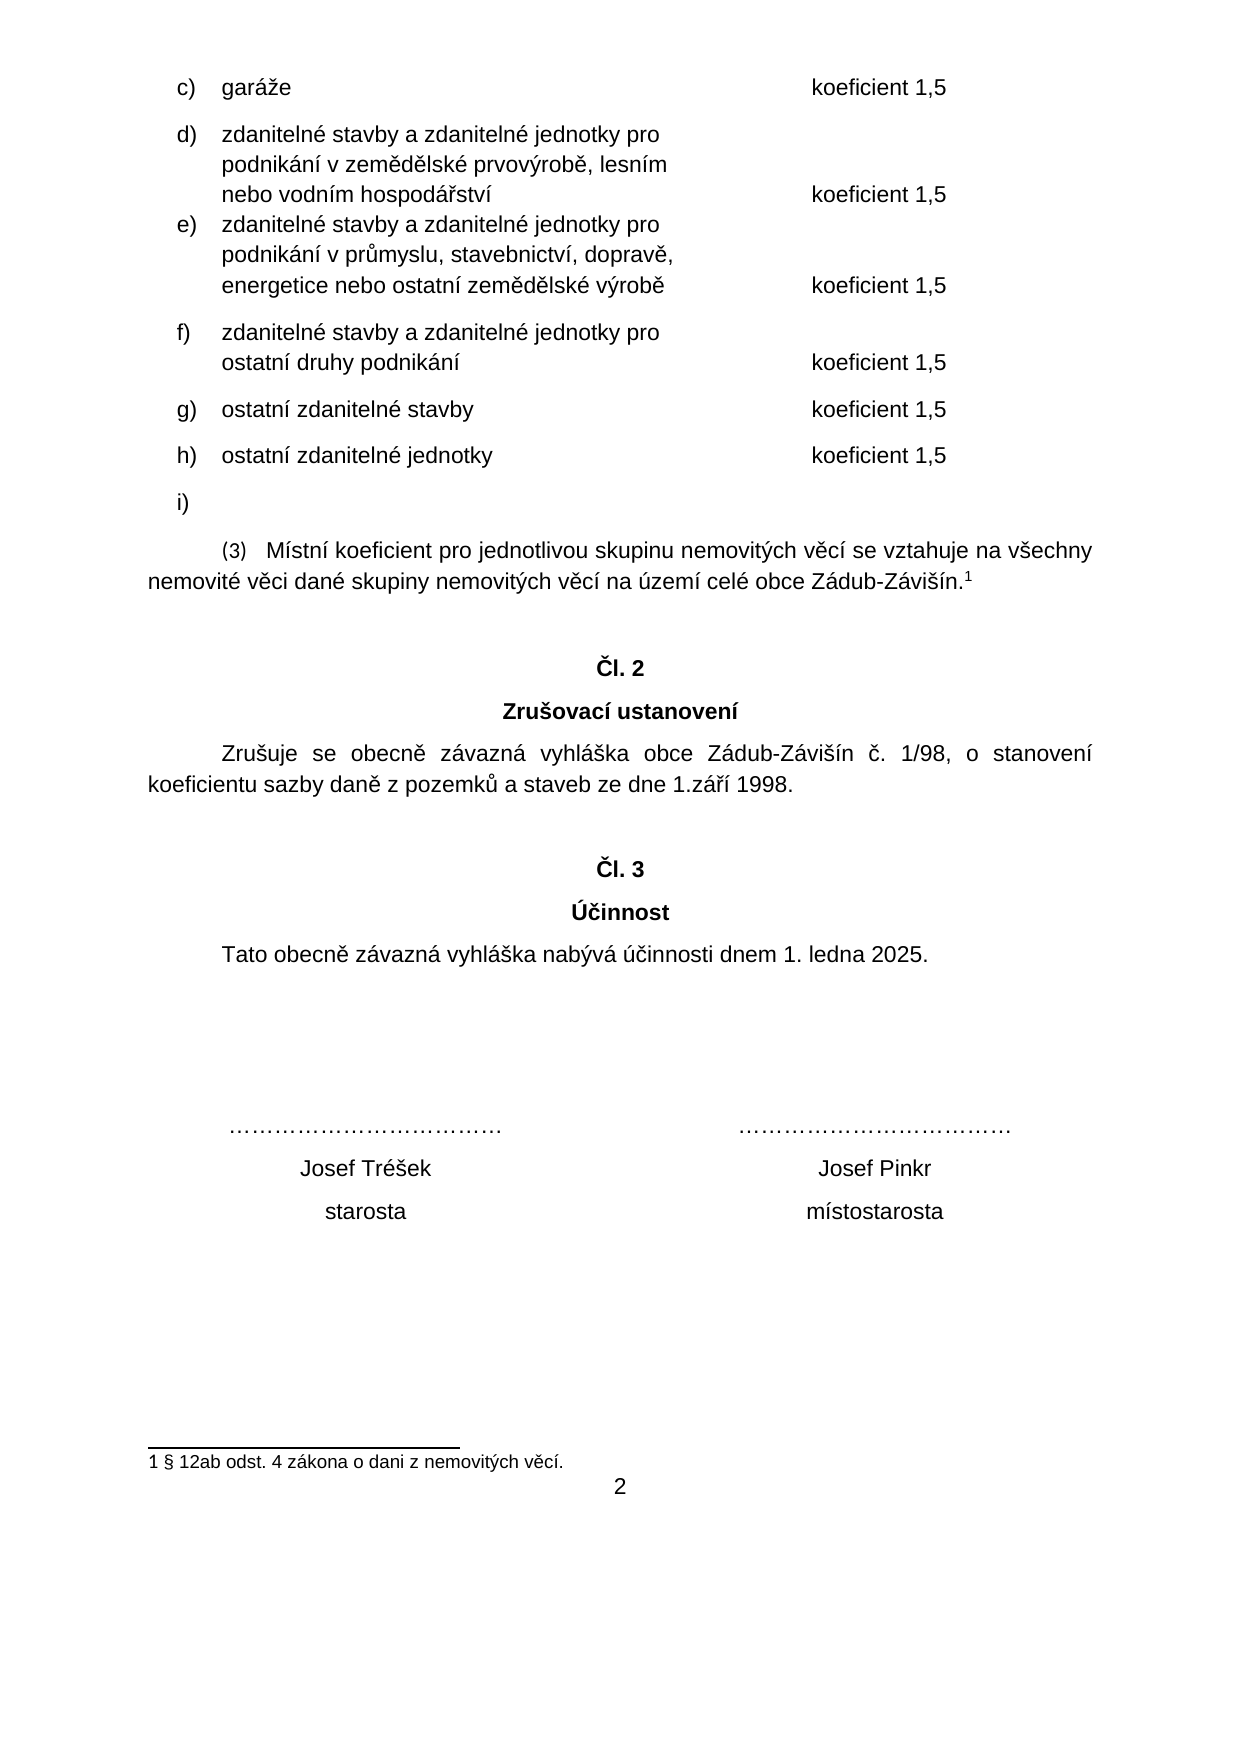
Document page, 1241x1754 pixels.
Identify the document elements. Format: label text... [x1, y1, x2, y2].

text Zrušovací ustanovení [148, 698, 1093, 724]
text Josef Tréšek [148, 1155, 583, 1181]
list zdanitelné stavby a zdanitelné jednotky pro [177, 318, 1093, 345]
text ……………………………… [148, 1112, 583, 1139]
text Josef Pinkr [657, 1155, 1093, 1181]
text Účinnost [148, 899, 1093, 925]
text podnikání v zemědělské prvovýrobě, lesním [221, 151, 1093, 177]
list garáže koeficient 1,5 [177, 74, 1093, 100]
text podnikání v průmyslu, stavebnictví, dopravě, [221, 241, 1093, 268]
text energetice nebo ostatní zemědělské výrobě koeficient 1,5 [221, 272, 1093, 298]
text ostatní druhy podnikání koeficient 1,5 [221, 349, 1093, 375]
text Čl. 3 [148, 856, 1093, 882]
text Zrušuje se obecně závazná vyhláška obce Zádub-Závišín č. 1/98, o stanovení koeficientu sazby daně z pozemků a staveb ze dne 1.září 1998. [148, 740, 1093, 797]
list zdanitelné stavby a zdanitelné jednotky pro [177, 121, 1093, 147]
text Čl. 2 [148, 655, 1093, 681]
list ostatní zdanitelné jednotky koeficient 1,5 [177, 442, 1093, 469]
text ……………………………… [657, 1112, 1093, 1139]
list § 12ab odst. 4 zákona o dani z nemovitých věcí. [148, 1448, 1093, 1473]
text místostarosta [657, 1198, 1093, 1224]
list Místní koeficient pro jednotlivou skupinu nemovitých věcí se vztahuje na všechny nemovité věci dané skupiny nemovitých věcí na území celé obce Zádub-Závišín. [148, 536, 1093, 594]
text starosta [148, 1198, 583, 1224]
text nebo vodním hospodářství koeficient 1,5 [221, 181, 1093, 207]
list ostatní zdanitelné stavby koeficient 1,5 [177, 396, 1093, 422]
text Tato obecně závazná vyhláška nabývá účinnosti dnem 1. ledna 2025. [148, 941, 1093, 968]
list zdanitelné stavby a zdanitelné jednotky pro [177, 211, 1093, 238]
